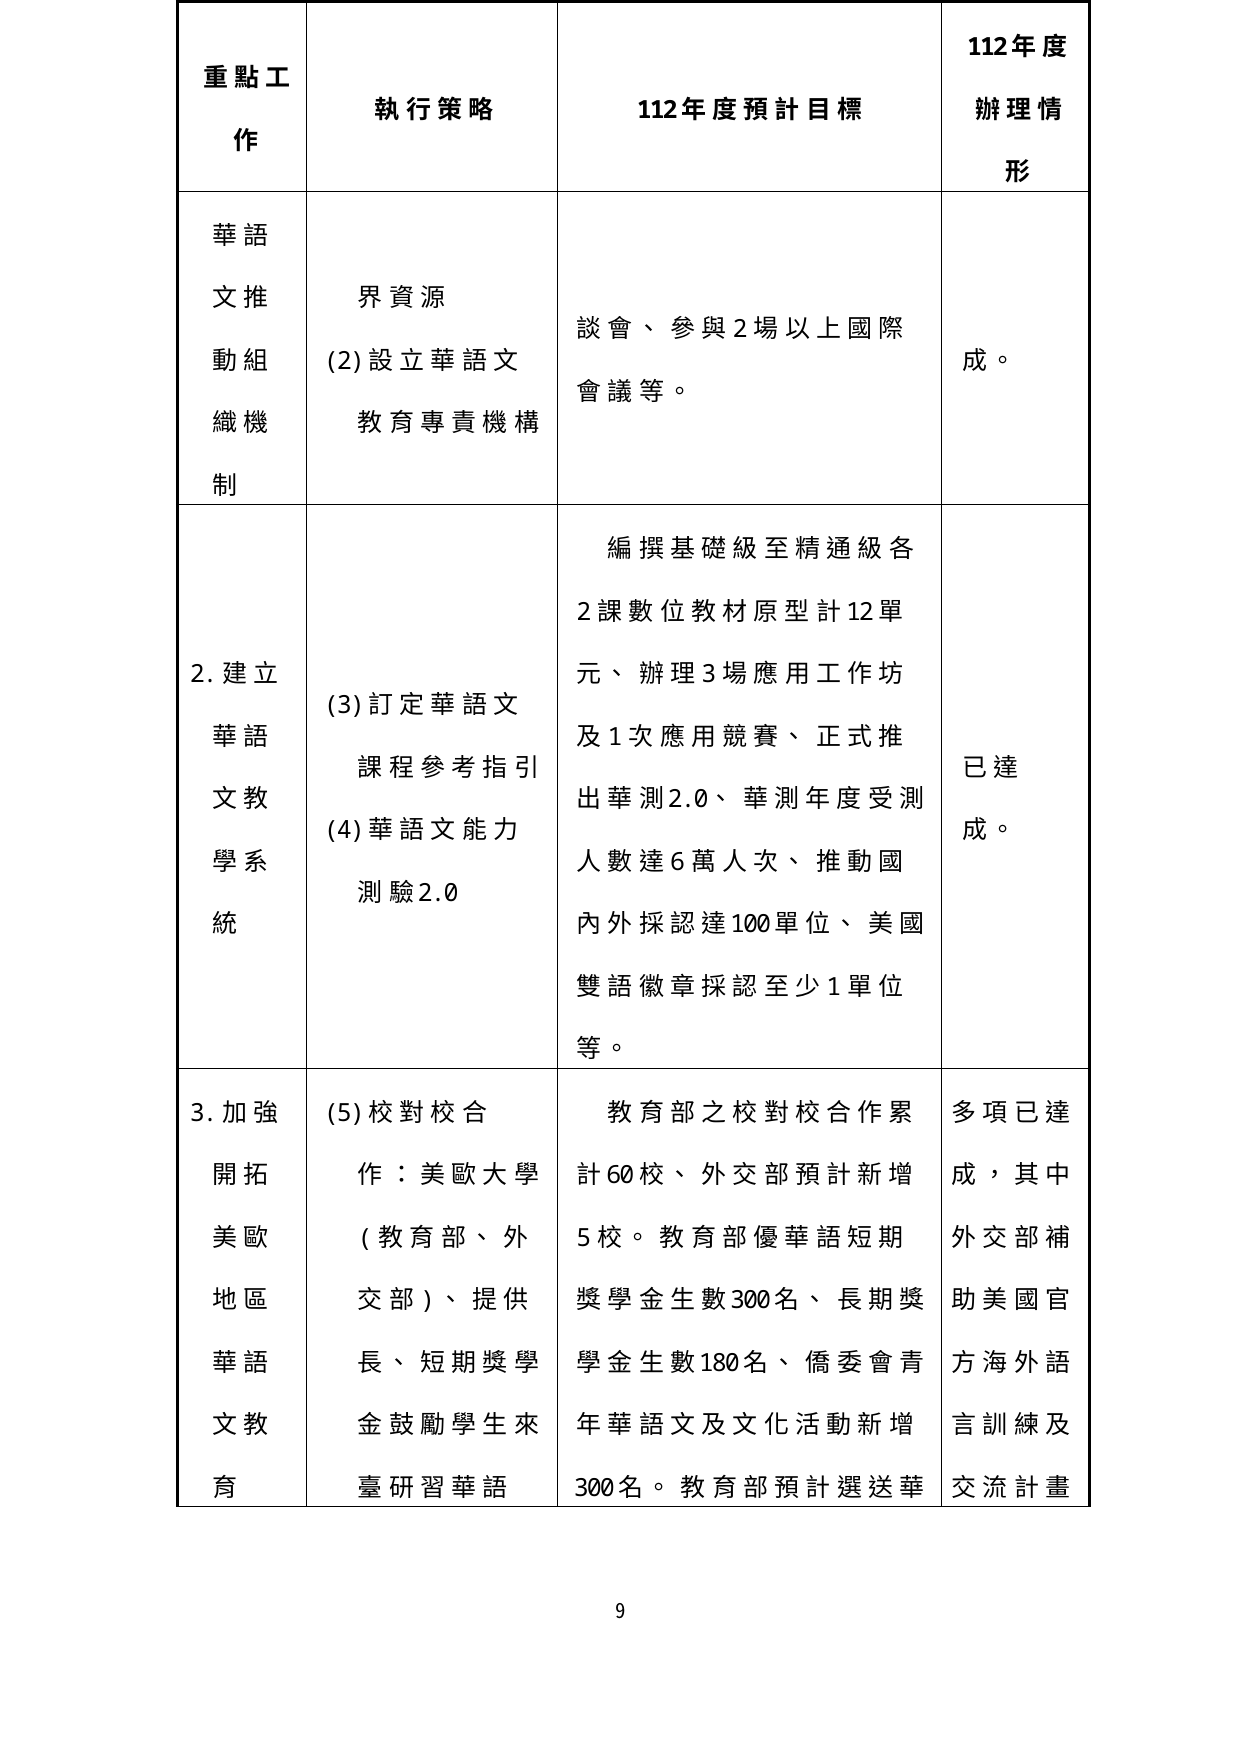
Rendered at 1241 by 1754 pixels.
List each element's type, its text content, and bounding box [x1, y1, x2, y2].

table_cell 教育部之校對校合作累計60校、外交部預計新增5校。教育部優華語短期獎學金生數300名、長期獎學金生數180名、僑委會青年華語文及文化活動新增300名。教育部預計選送華 [558, 1069, 941, 1506]
table_header 執行策略 [307, 3, 557, 191]
table_cell 華語文推動組織機制 [179, 192, 306, 504]
table_cell 編撰基礎級至精通級各2課數位教材原型計12單元、辦理3場應用工作坊及1次應用競賽、正式推出華測2.0、華測年度受測人數達6萬人次、推動國內外採認達100單位、美國雙語徽章採認至少1單位等。 [558, 505, 941, 1068]
table_cell 已達成。 [942, 505, 1088, 1068]
table_cell 成。 [942, 192, 1088, 504]
table_cell (3)訂定華語文課程參考指引 (4)華語文能力測驗2.0 [307, 505, 557, 1068]
table_header 112年度辦理情形 [942, 3, 1088, 191]
table_cell 2.建立華語文教學系統 [179, 505, 306, 1068]
table_cell (5)校對校合作：美歐大學(教育部、外交部)、提供長、短期獎學金鼓勵學生來臺研習華語 [307, 1069, 557, 1506]
table_cell 界資源 (2)設立華語文教育專責機構 [307, 192, 557, 504]
table_cell 3.加強開拓美歐地區華語文教育 [179, 1069, 306, 1506]
table_header 112年度預計目標 [558, 3, 941, 191]
table_cell 談會、參與2場以上國際會議等。 [558, 192, 941, 504]
table_cell 多項已達成，其中外交部補助美國官方海外語言訓練及交流計畫 [942, 1069, 1088, 1506]
table_header 重點工作 [179, 3, 306, 191]
